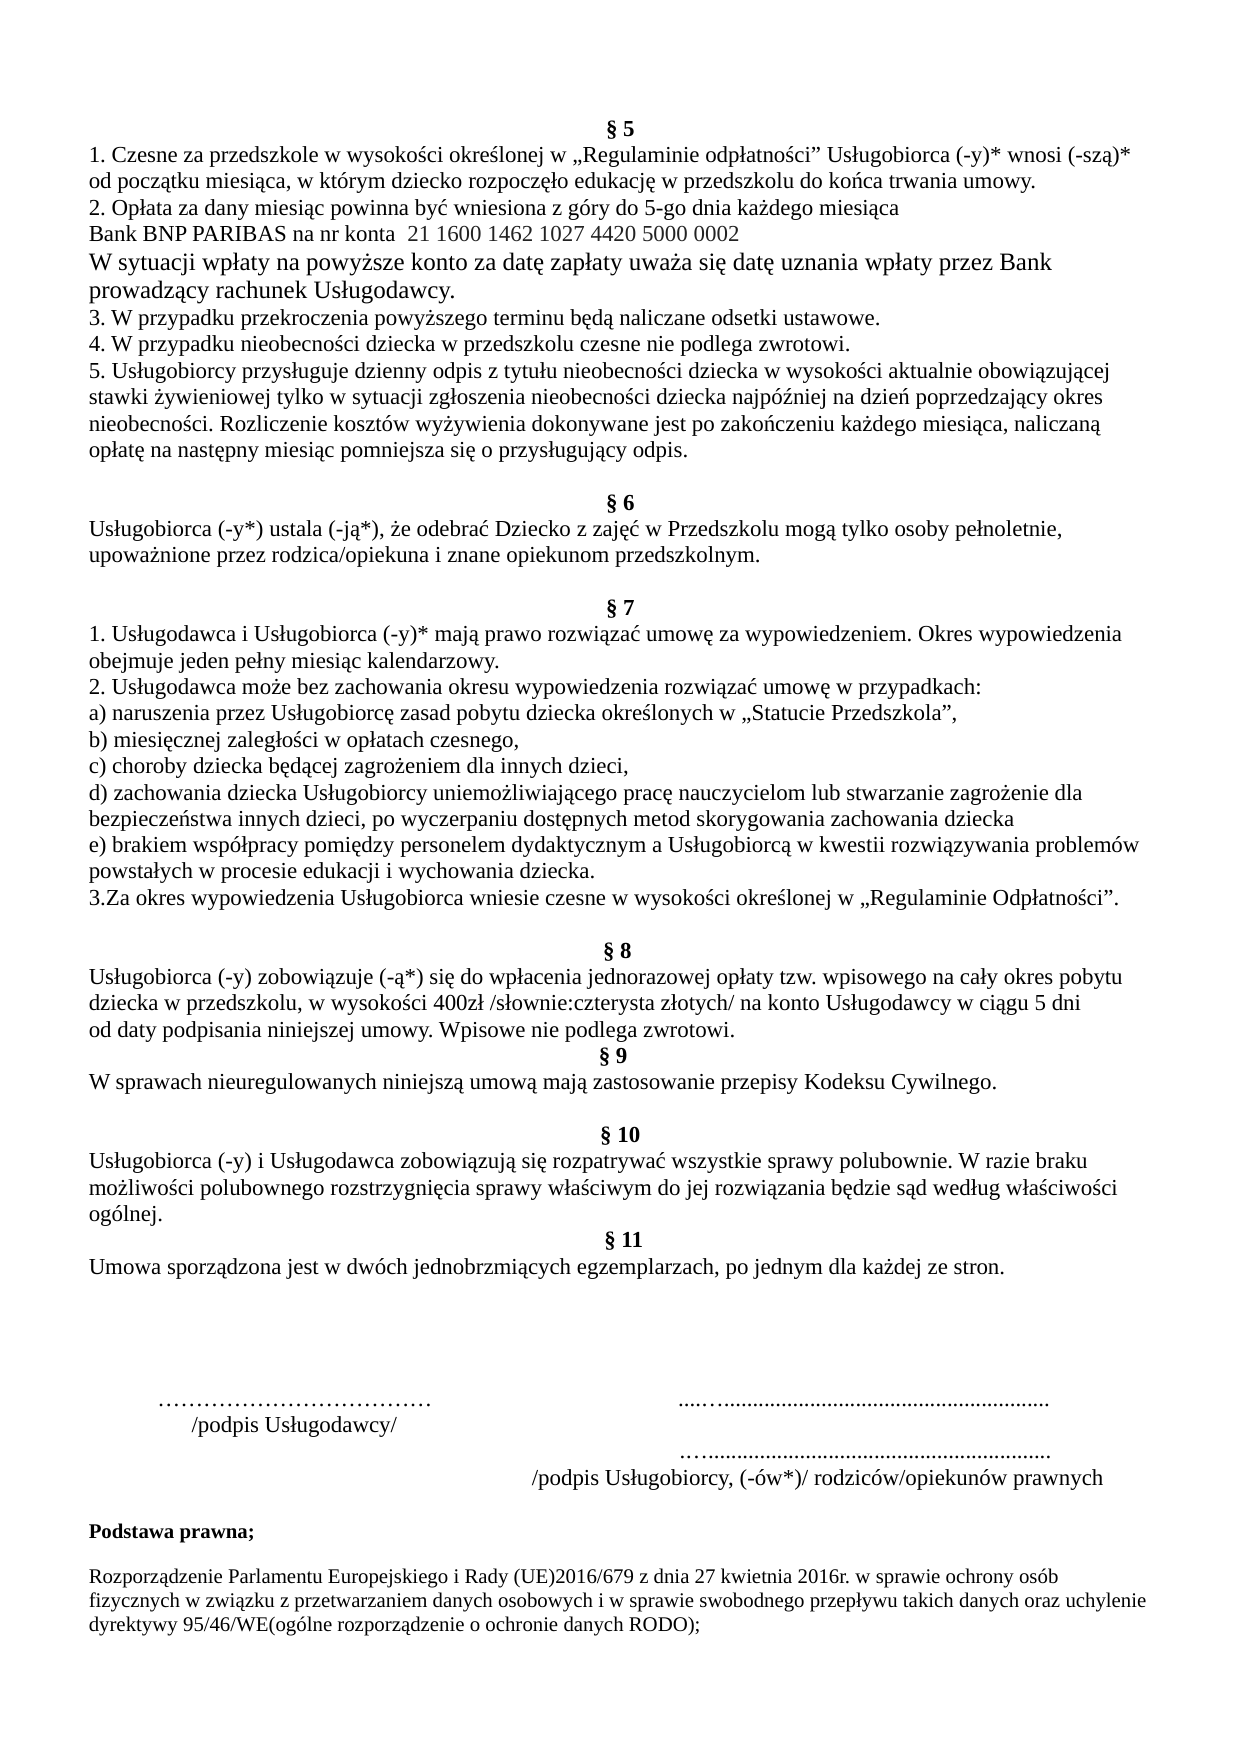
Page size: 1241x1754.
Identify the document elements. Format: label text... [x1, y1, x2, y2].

text Umowa sporządzona jest w dwóch jednobrzmiących egzemplarzach, po jednym dla każdej ze stron. [88, 1253, 1152, 1279]
text Podstawa prawna; [88, 1519, 1152, 1543]
text 2. Opłata za dany miesiąc powinna być wniesiona z góry do 5-go dnia każdego miesiąca Bank BNP PARIBAS na nr konta 21 1600 1462 1027 4420 5000 0002 W sytuacji wpłaty na powyższe konto za datę zapłaty uważa się datę uznania wpłaty przez Bank prowadzący rachunek Usługodawcy. [88, 194, 1152, 304]
text § 6 [88, 489, 1152, 515]
text 2. Usługodawca może bez zachowania okresu wypowiedzenia rozwiązać umowę w przypadkach: [88, 673, 1152, 699]
text Usługobiorca (-y*) ustala (-ją*), że odebrać Dziecko z zajęć w Przedszkolu mogą tylko osoby pełnoletnie, upoważnione przez rodzica/opiekuna i znane opiekunom przedszkolnym. [88, 515, 1152, 568]
text § 5 [88, 115, 1152, 141]
text § 11 [88, 1227, 1152, 1253]
text 3.Za okres wypowiedzenia Usługobiorca wniesie czesne w wysokości określonej w „Regulaminie Odpłatności”. [88, 884, 1152, 910]
text W sprawach nieuregulowanych niniejszą umową mają zastosowanie przepisy Kodeksu Cywilnego. [88, 1068, 1152, 1095]
text a) naruszenia przez Usługobiorcę zasad pobytu dziecka określonych w „Statucie Przedszkola”, [88, 699, 1152, 726]
text Rozporządzenie Parlamentu Europejskiego i Rady (UE)2016/679 z dnia 27 kwietnia 2016r. w sprawie ochrony osób fizycznych w związku z przetwarzaniem danych osobowych i w sprawie swobodnego przepływu takich danych oraz uchylenie dyrektywy 95/46/WE(ogólne rozporządzenie o ochronie danych RODO); [88, 1564, 1152, 1636]
text .…............................................................ [88, 1437, 1152, 1464]
text Usługobiorca (-y) i Usługodawca zobowiązują się rozpatrywać wszystkie sprawy polubownie. W razie braku możliwości polubownego rozstrzygnięcia sprawy właściwym do jej rozwiązania będzie sąd według właściwości ogólnej. [88, 1147, 1152, 1227]
text b) miesięcznej zaległości w opłatach czesnego, [88, 726, 1152, 752]
text c) choroby dziecka będącej zagrożeniem dla innych dzieci, [88, 752, 1152, 778]
text § 10 [88, 1121, 1152, 1147]
text /podpis Usługobiorcy, (-ów*)/ rodziców/opiekunów prawnych [88, 1464, 1152, 1490]
text 1. Czesne za przedszkole w wysokości określonej w „Regulaminie odpłatności” Usługobiorca (-y)* wnosi (-szą)* od początku miesiąca, w którym dziecko rozpoczęło edukację w przedszkolu do końca trwania umowy. [88, 141, 1152, 194]
text d) zachowania dziecka Usługobiorcy uniemożliwiającego pracę nauczycielom lub stwarzanie zagrożenie dla bezpieczeństwa innych dzieci, po wyczerpaniu dostępnych metod skorygowania zachowania dziecka [88, 778, 1152, 831]
text e) brakiem współpracy pomiędzy personelem dydaktycznym a Usługobiorcą w kwestii rozwiązywania problemów powstałych w procesie edukacji i wychowania dziecka. [88, 831, 1152, 884]
text § 8 [88, 910, 1152, 963]
text /podpis Usługodawcy/ [88, 1411, 1152, 1437]
text § 7 [88, 594, 1152, 620]
text § 9 [88, 1042, 1152, 1068]
text 4. W przypadku nieobecności dziecka w przedszkolu czesne nie podlega zwrotowi. [88, 331, 1152, 357]
text 5. Usługobiorcy przysługuje dzienny odpis z tytułu nieobecności dziecka w wysokości aktualnie obowiązującej stawki żywieniowej tylko w sytuacji zgłoszenia nieobecności dziecka najpóźniej na dzień poprzedzający okres nieobecności. Rozliczenie kosztów wyżywienia dokonywane jest po zakończeniu każdego miesiąca, naliczaną opłatę na następny miesiąc pomniejsza się o przysługujący odpis. [88, 357, 1152, 462]
text 1. Usługodawca i Usługobiorca (-y)* mają prawo rozwiązać umowę za wypowiedzeniem. Okres wypowiedzenia obejmuje jeden pełny miesiąc kalendarzowy. [88, 620, 1152, 673]
text ……………………………… ....…......................................................... [88, 1385, 1152, 1411]
text Usługobiorca (-y) zobowiązuje (-ą*) się do wpłacenia jednorazowej opłaty tzw. wpisowego na cały okres pobytu dziecka w przedszkolu, w wysokości 400zł /słownie:czterysta złotych/ na konto Usługodawcy w ciągu 5 dni od daty podpisania niniejszej umowy. Wpisowe nie podlega zwrotowi. [88, 963, 1152, 1042]
text 3. W przypadku przekroczenia powyższego terminu będą naliczane odsetki ustawowe. [88, 304, 1152, 331]
